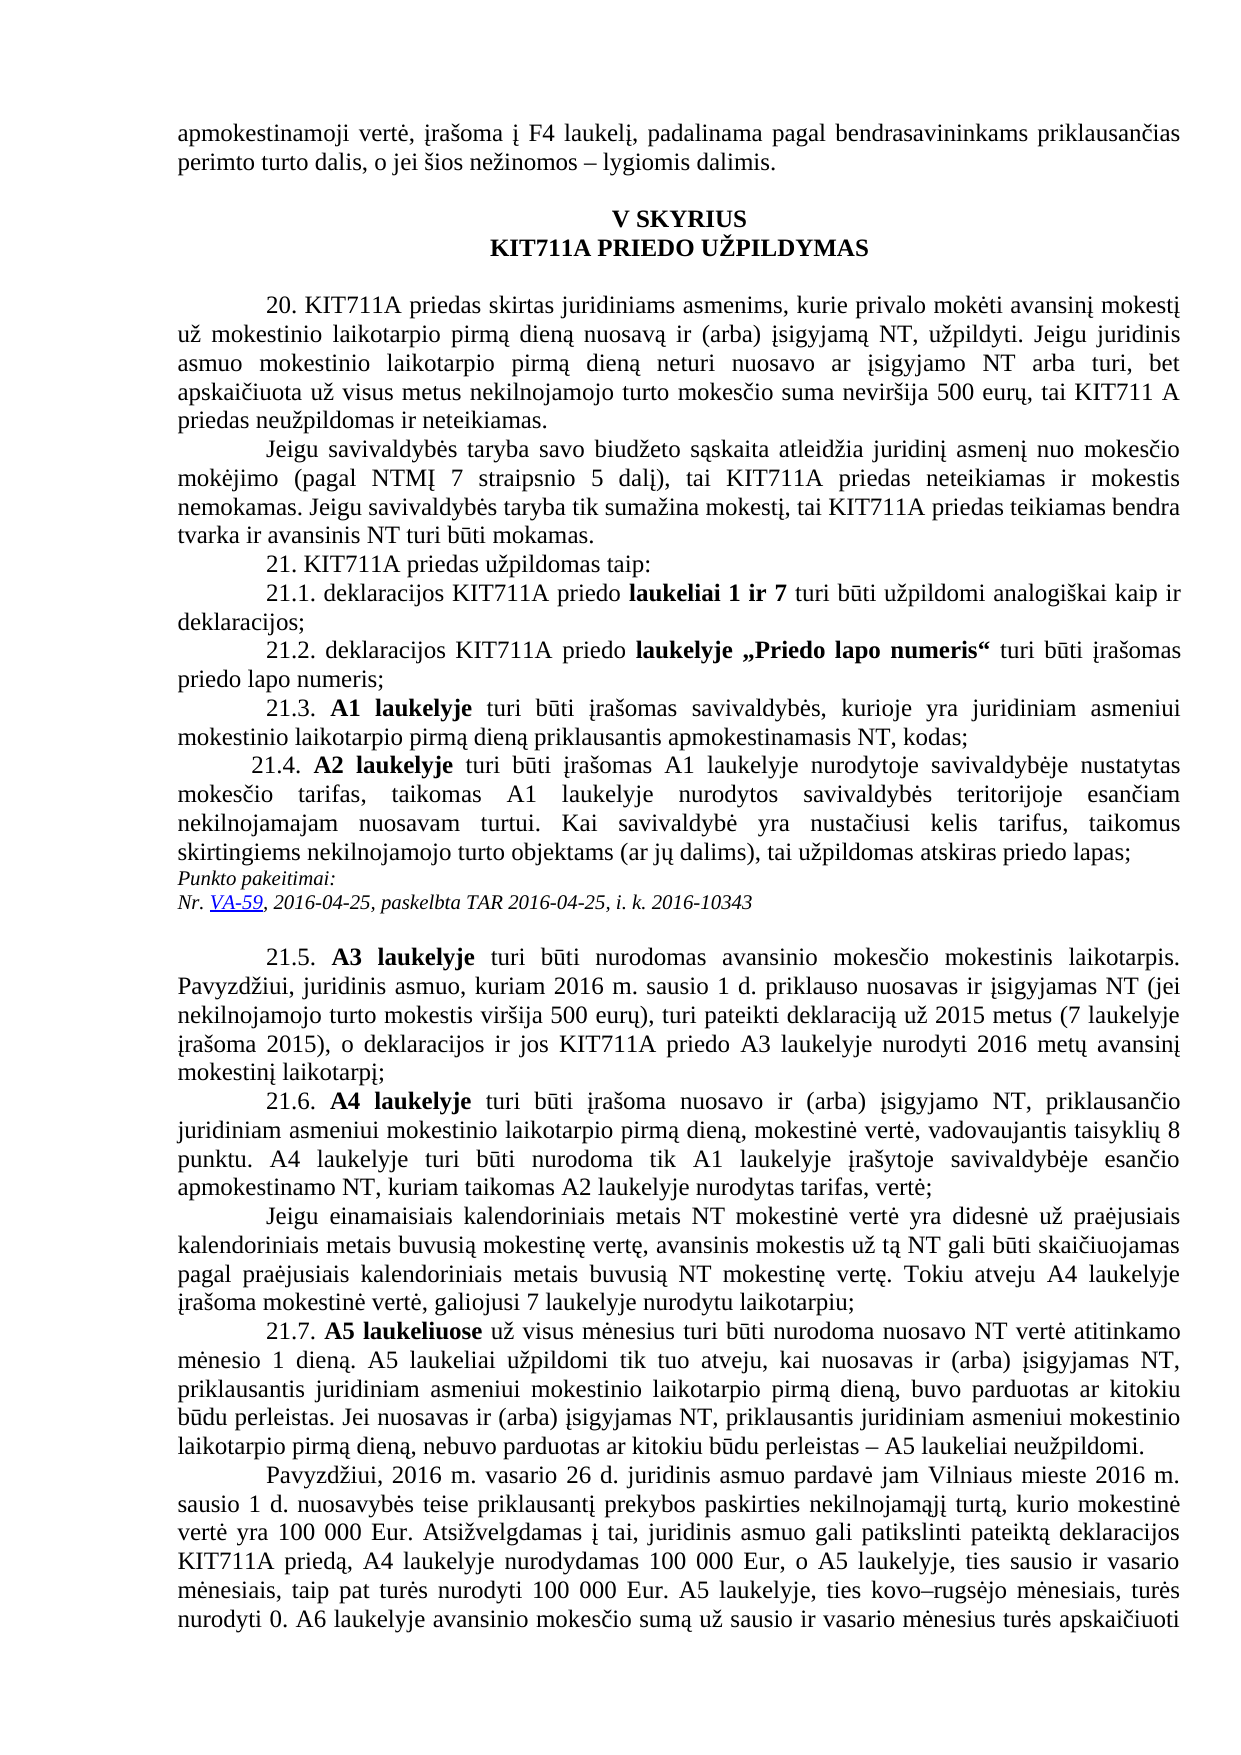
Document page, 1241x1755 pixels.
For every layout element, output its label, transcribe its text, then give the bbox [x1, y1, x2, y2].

text KIT711A PRIEDO UŽPILDYMAS [177, 233, 1181, 262]
text 21.5. A3 laukelyje turi būti nurodomas avansinio mokesčio mokestinis laikotarpis. Pavyzdžiui, juridinis asmuo, kuriam 2016 m. sausio 1 d. priklauso nuosavas ir įsigyjamas NT (jei nekilnojamojo turto mokestis viršija 500 eurų), turi pateikti deklaraciją už 2015 metus (7 laukelyje įrašoma 2015), o deklaracijos ir jos KIT711A priedo A3 laukelyje nurodyti 2016 metų avansinį mokestinį laikotarpį; [177, 942, 1181, 1086]
text apmokestinamoji vertė, įrašoma į F4 laukelį, padalinama pagal bendrasavininkams priklausančias perimto turto dalis, o jei šios nežinomos – lygiomis dalimis. [177, 118, 1181, 176]
text V SKYRIUS [177, 204, 1181, 233]
text Punkto pakeitimai: [177, 866, 1181, 890]
text 21.2. deklaracijos KIT711A priedo laukelyje „Priedo lapo numeris“ turi būti įrašomas priedo lapo numeris; [177, 636, 1181, 693]
text 21.1. deklaracijos KIT711A priedo laukeliai 1 ir 7 turi būti užpildomi analogiškai kaip ir deklaracijos; [177, 578, 1181, 636]
text 21.4. A2 laukelyje turi būti įrašomas A1 laukelyje nurodytoje savivaldybėje nustatytas mokesčio tarifas, taikomas A1 laukelyje nurodytos savivaldybės teritorijoje esančiam nekilnojamajam nuosavam turtui. Kai savivaldybė yra nustačiusi kelis tarifus, taikomus skirtingiems nekilnojamojo turto objektams (ar jų dalims), tai užpildomas atskiras priedo lapas; [177, 751, 1181, 866]
text 21. KIT711A priedas užpildomas taip: [177, 549, 1181, 578]
text 21.6. A4 laukelyje turi būti įrašoma nuosavo ir (arba) įsigyjamo NT, priklausančio juridiniam asmeniui mokestinio laikotarpio pirmą dieną, mokestinė vertė, vadovaujantis taisyklių 8 punktu. A4 laukelyje turi būti nurodoma tik A1 laukelyje įrašytoje savivaldybėje esančio apmokestinamo NT, kuriam taikomas A2 laukelyje nurodytas tarifas, vertė; [177, 1086, 1181, 1201]
text Jeigu einamaisiais kalendoriniais metais NT mokestinė vertė yra didesnė už praėjusiais kalendoriniais metais buvusią mokestinę vertę, avansinis mokestis už tą NT gali būti skaičiuojamas pagal praėjusiais kalendoriniais metais buvusią NT mokestinę vertę. Tokiu atveju A4 laukelyje įrašoma mokestinė vertė, galiojusi 7 laukelyje nurodytu laikotarpiu; [177, 1201, 1181, 1316]
text 21.3. A1 laukelyje turi būti įrašomas savivaldybės, kurioje yra juridiniam asmeniui mokestinio laikotarpio pirmą dieną priklausantis apmokestinamasis NT, kodas; [177, 693, 1181, 751]
text 21.7. A5 laukeliuose už visus mėnesius turi būti nurodoma nuosavo NT vertė atitinkamo mėnesio 1 dieną. A5 laukeliai užpildomi tik tuo atveju, kai nuosavas ir (arba) įsigyjamas NT, priklausantis juridiniam asmeniui mokestinio laikotarpio pirmą dieną, buvo parduotas ar kitokiu būdu perleistas. Jei nuosavas ir (arba) įsigyjamas NT, priklausantis juridiniam asmeniui mokestinio laikotarpio pirmą dieną, nebuvo parduotas ar kitokiu būdu perleistas – A5 laukeliai neužpildomi. [177, 1316, 1181, 1460]
text 20. KIT711A priedas skirtas juridiniams asmenims, kurie privalo mokėti avansinį mokestį už mokestinio laikotarpio pirmą dieną nuosavą ir (arba) įsigyjamą NT, užpildyti. Jeigu juridinis asmuo mokestinio laikotarpio pirmą dieną neturi nuosavo ar įsigyjamo NT arba turi, bet apskaičiuota už visus metus nekilnojamojo turto mokesčio suma neviršija 500 eurų, tai KIT711 A priedas neužpildomas ir neteikiamas. [177, 291, 1181, 434]
text Pavyzdžiui, 2016 m. vasario 26 d. juridinis asmuo pardavė jam Vilniaus mieste 2016 m. sausio 1 d. nuosavybės teise priklausantį prekybos paskirties nekilnojamąjį turtą, kurio mokestinė vertė yra 100 000 Eur. Atsižvelgdamas į tai, juridinis asmuo gali patikslinti pateiktą deklaracijos KIT711A priedą, A4 laukelyje nurodydamas 100 000 Eur, o A5 laukelyje, ties sausio ir vasario mėnesiais, taip pat turės nurodyti 100 000 Eur. A5 laukelyje, ties kovo–rugsėjo mėnesiais, turės nurodyti 0. A6 laukelyje avansinio mokesčio sumą už sausio ir vasario mėnesius turės apskaičiuoti [177, 1460, 1181, 1632]
text Jeigu savivaldybės taryba savo biudžeto sąskaita atleidžia juridinį asmenį nuo mokesčio mokėjimo (pagal NTMĮ 7 straipsnio 5 dalį), tai KIT711A priedas neteikiamas ir mokestis nemokamas. Jeigu savivaldybės taryba tik sumažina mokestį, tai KIT711A priedas teikiamas bendra tvarka ir avansinis NT turi būti mokamas. [177, 434, 1181, 549]
text Nr. VA-59, 2016-04-25, paskelbta TAR 2016-04-25, i. k. 2016-10343 [177, 890, 1181, 914]
